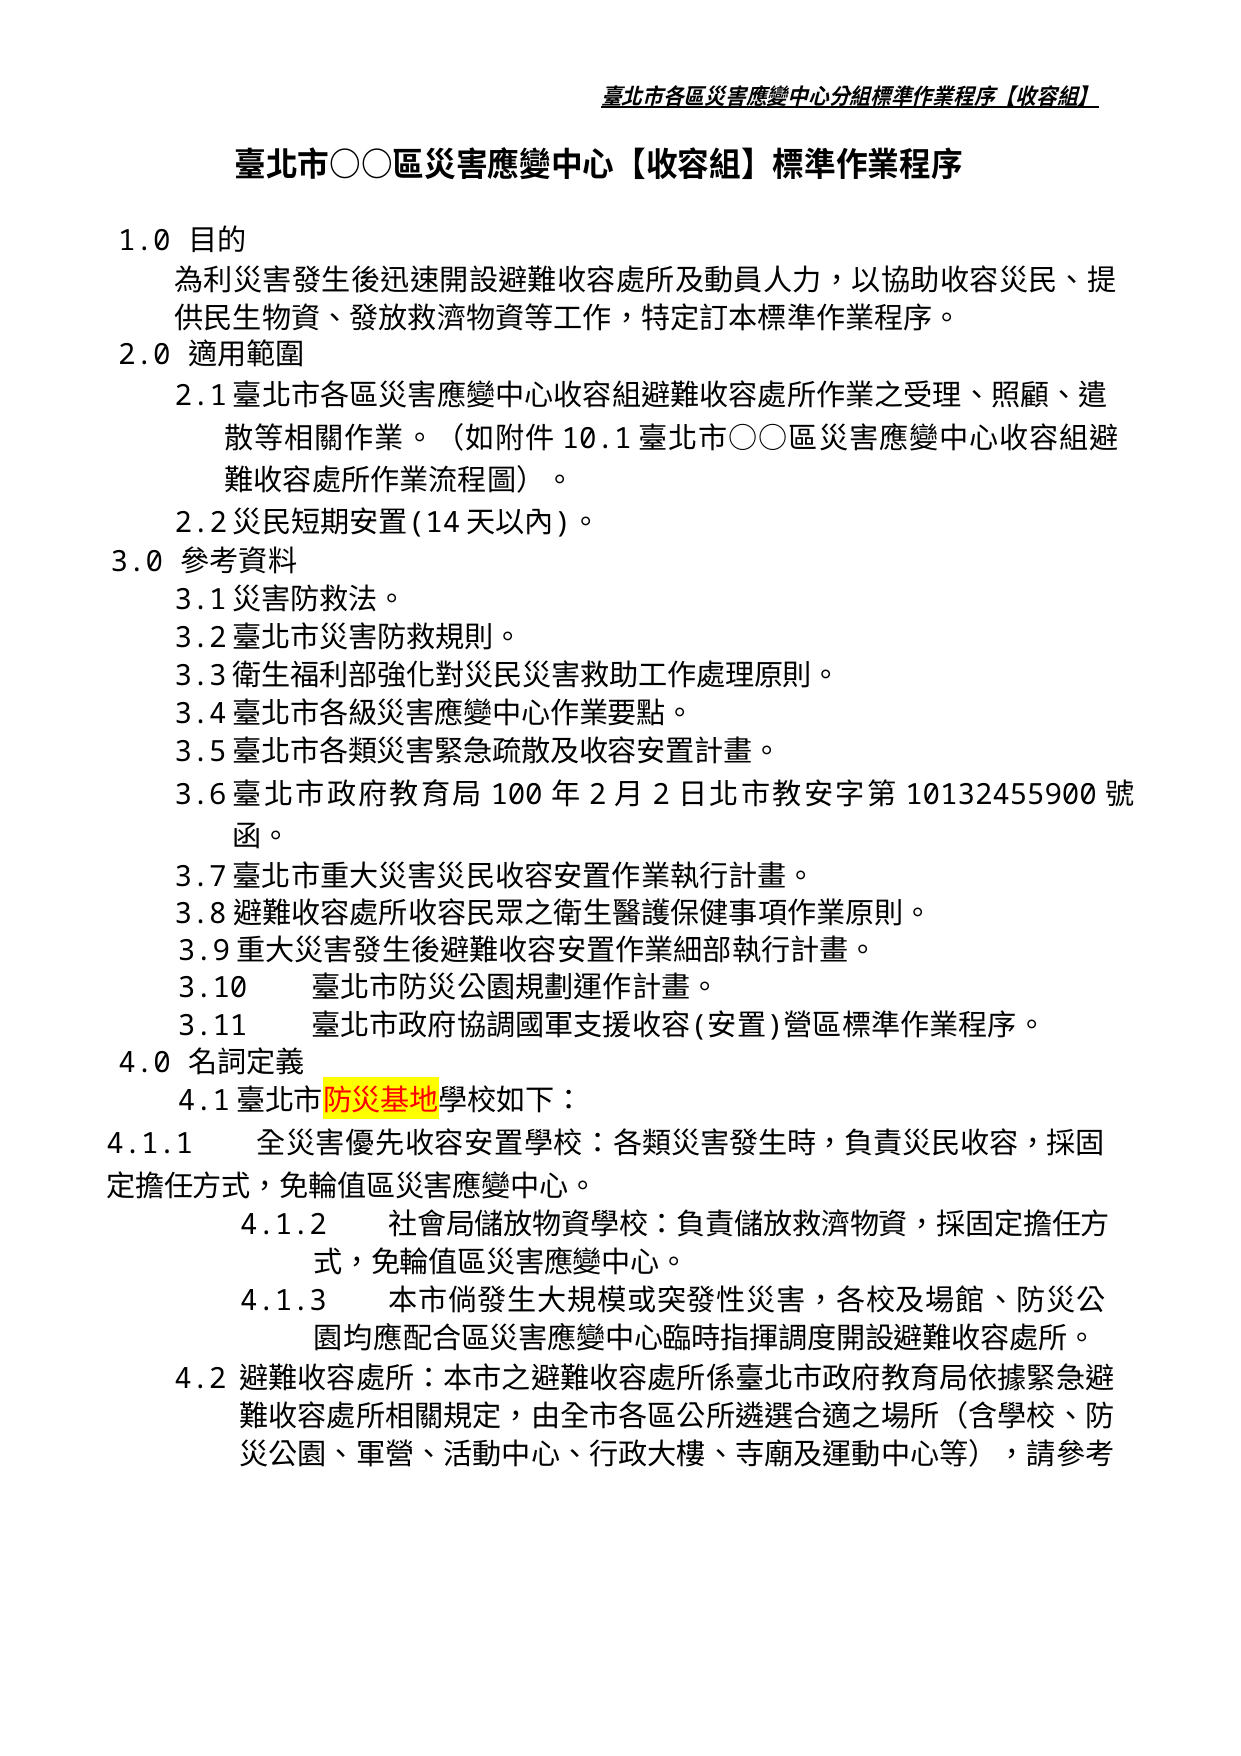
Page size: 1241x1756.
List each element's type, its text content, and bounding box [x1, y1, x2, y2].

list 臺北市政府教育局100年2月2日北市教安字第10132455900號函。 [174, 770, 1134, 855]
list 臺北市防災公園規劃運作計畫。 [178, 968, 1134, 1005]
list 災害防救法。 [174, 579, 1134, 617]
text 4.0 名詞定義 [118, 1042, 1134, 1080]
list 臺北市重大災害災民收容安置作業執行計畫。 [174, 857, 1134, 894]
list 臺北市各類災害緊急疏散及收容安置計畫。 [174, 731, 1134, 769]
text 3.0 參考資料 [110, 541, 1134, 579]
list 避難收容處所：本市之避難收容處所係臺北市政府教育局依據緊急避難收容處所相關規定，由全市各區公所遴選合適之場所（含學校、防災公園、軍營、活動中心、行政大樓、寺廟及運動中心等），請參考 [174, 1358, 1119, 1472]
text 2.2災民短期安置(14天以內)。 [174, 499, 1119, 541]
list 臺北市防災基地學校如下： [178, 1080, 1134, 1118]
text 1.0 目的 [118, 220, 1134, 258]
list 本市倘發生大規模或突發性災害，各校及場館、防災公園均應配合區災害應變中心臨時指揮調度開設避難收容處所。 [240, 1280, 1120, 1356]
list 社會局儲放物資學校：負責儲放救濟物資，採固定擔任方式，免輪值區災害應變中心。 [240, 1204, 1120, 1280]
text 2.0 適用範圍 [118, 336, 1134, 372]
list 重大災害發生後避難收容安置作業細部執行計畫。 [178, 931, 1134, 968]
list 避難收容處所收容民眾之衛生醫護保健事項作業原則。 [174, 894, 1134, 931]
text 為利災害發生後迅速開設避難收容處所及動員人力，以協助收容災民、提供民生物資、發放救濟物資等工作，特定訂本標準作業程序。 [174, 260, 1119, 336]
list 臺北市災害防救規則。 [174, 617, 1134, 655]
list 衛生福利部強化對災民災害救助工作處理原則。 [174, 655, 1134, 693]
list 臺北市各級災害應變中心作業要點。 [174, 693, 1134, 731]
list 臺北市政府協調國軍支援收容(安置)營區標準作業程序。 [178, 1005, 1134, 1042]
list 全災害優先收容安置學校：各類災害發生時，負責災民收容，採固定擔任方式，免輪值區災害應變中心。 [106, 1120, 1120, 1204]
text 2.1臺北市各區災害應變中心收容組避難收容處所作業之受理、照顧、遣 [174, 372, 1119, 414]
subtitle 臺北市○○區災害應變中心【收容組】標準作業程序 [234, 138, 1134, 186]
text 散等相關作業。（如附件10.1臺北市○○區災害應變中心收容組避難收容處所作業流程圖）。 [224, 414, 1119, 499]
